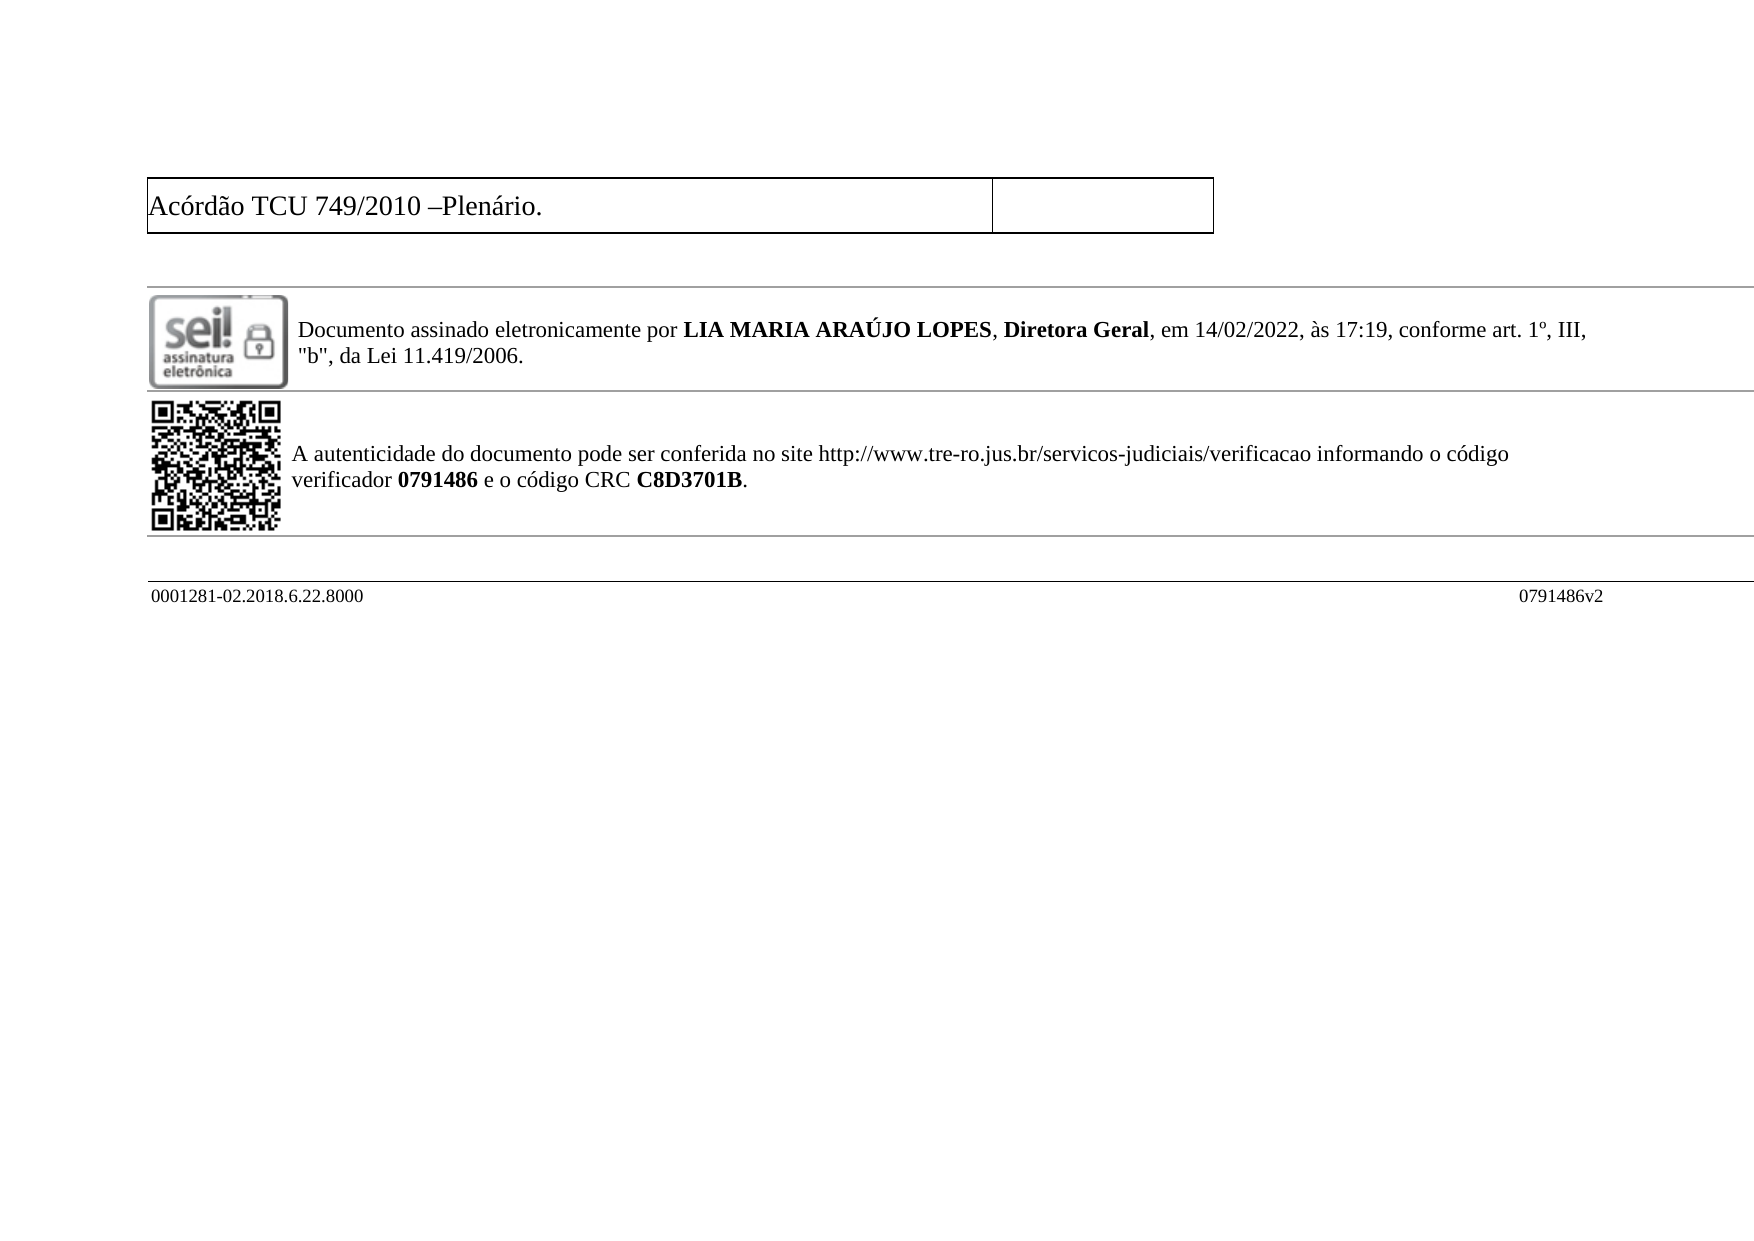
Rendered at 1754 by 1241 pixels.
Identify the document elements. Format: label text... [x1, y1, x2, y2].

table_cell [993, 179, 1213, 232]
table_header Documento assinado eletronicamente por LIA MARIA ARAÚJO LOPES, Diretora Geral, em 14/02/2022, às 17:19, conforme art. 1º, III, "b", da Lei 11.419/2006. [296, 294, 1606, 390]
table_header A autenticidade do documento pode ser conferida no site http://www.tre-ro.jus.br/servicos-judiciais/verificacao informando o código verificador 0791486 e o código CRC C8D3701B. [290, 397, 1606, 535]
table_header 0791486v2 [877, 582, 1606, 609]
table_header [148, 294, 296, 390]
table_header 0001281-02.2018.6.22.8000 [148, 582, 877, 609]
table_header [148, 397, 290, 535]
table_cell Acórdão TCU 749/2010 –Plenário. [148, 179, 992, 232]
